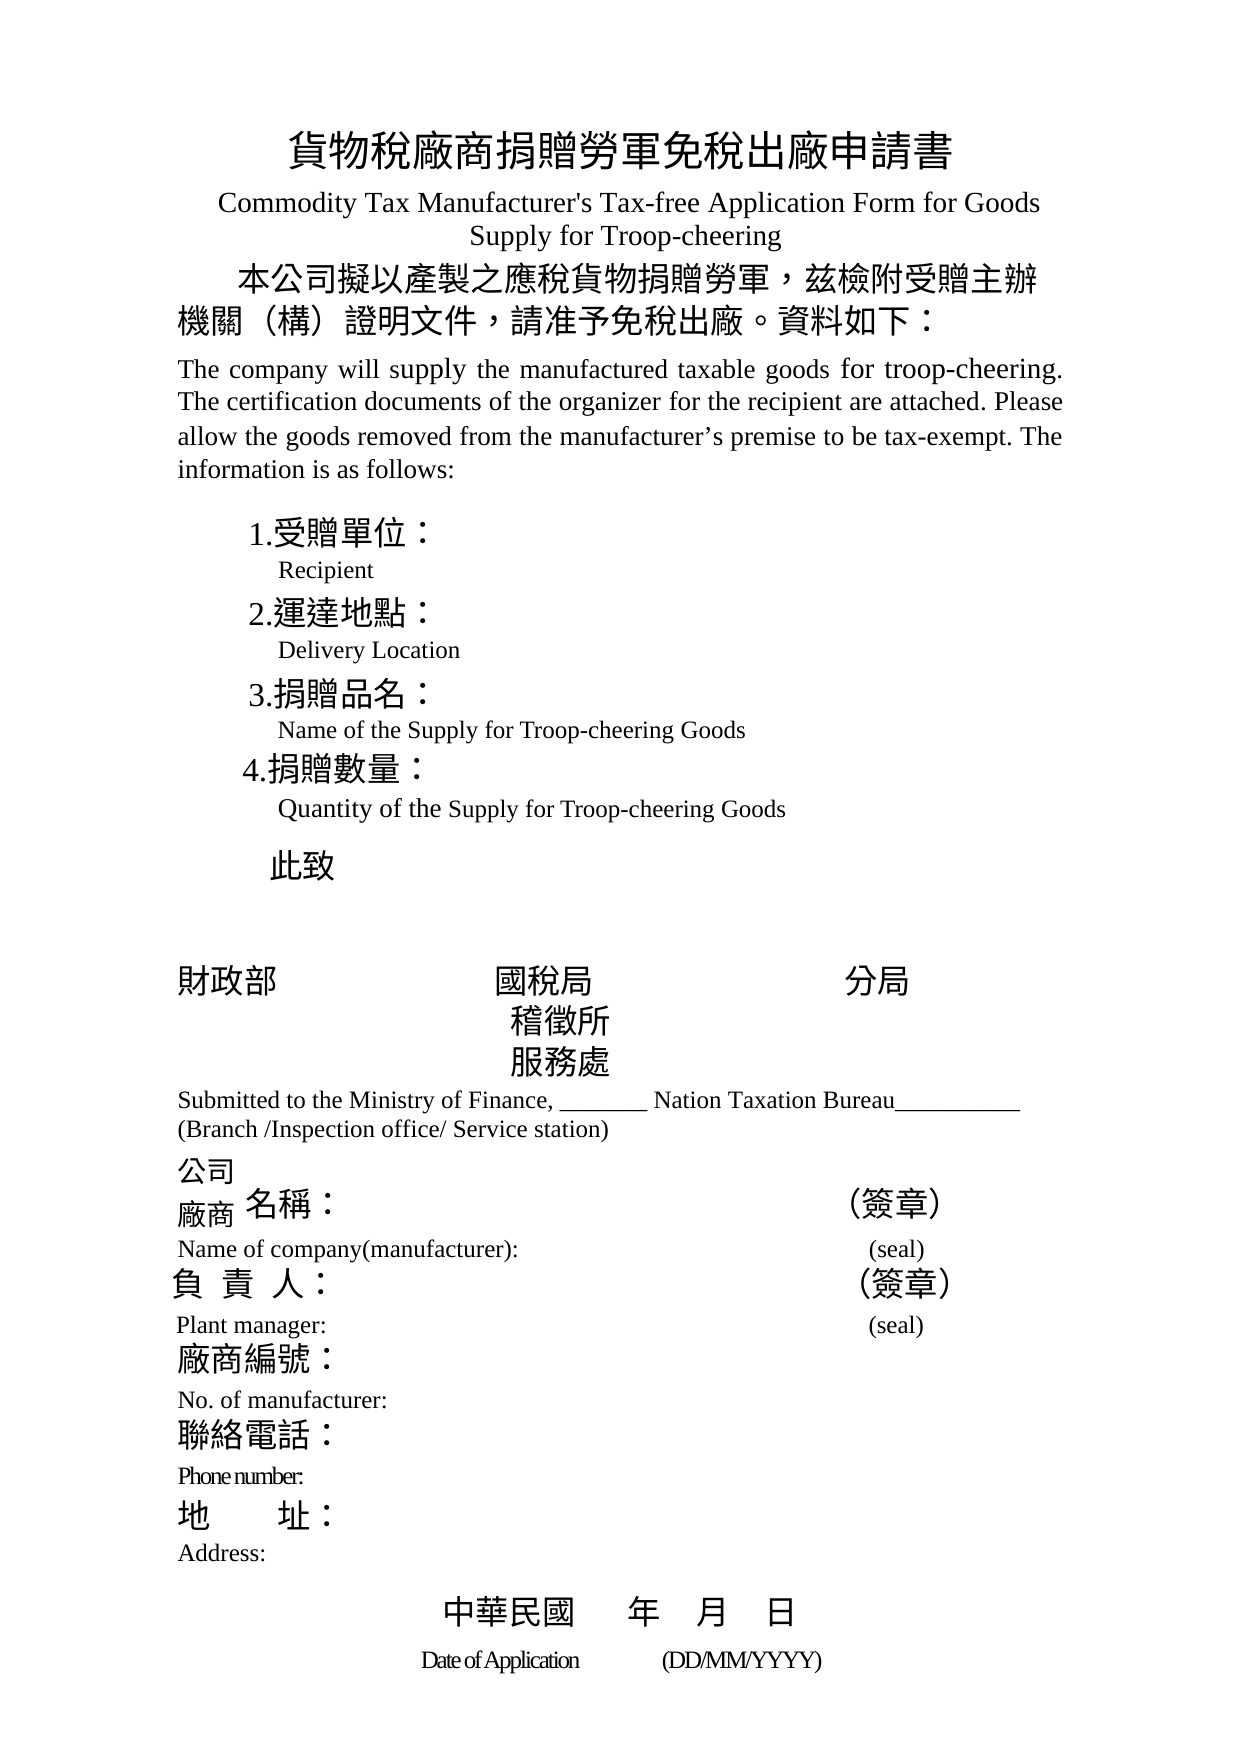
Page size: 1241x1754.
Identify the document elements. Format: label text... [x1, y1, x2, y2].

list Recipient [201, 555, 1063, 584]
text Date of Application (DD/MM/YYYY) [177, 1636, 1063, 1677]
text 負 責 人： （簽章） [171, 1263, 1063, 1304]
text The company will supply the manufactured taxable goods for troop-cheering. The certification documents of the organizer for the recipient are attached. Please allow the goods removed from the manufacturer’s premise to be tax-exempt. The information is as follows: [177, 352, 1063, 484]
text 2.運達地點： [177, 587, 1063, 635]
text Address: [177, 1538, 1063, 1567]
text 地 址： [177, 1490, 1063, 1538]
text 廠商編號： [177, 1338, 1063, 1380]
text Commodity Tax Manufacturer's Tax-free Application Form for Goods Supply for Troop-cheering [177, 185, 1081, 252]
text 貨物稅廠商捐贈勞軍免稅出廠申請書 [177, 118, 1063, 178]
text Delivery Location [201, 635, 1063, 664]
text Phone number: [177, 1461, 1063, 1490]
text 4.捐贈數量： [230, 748, 1063, 789]
list Quantity of the Supply for Troop-cheering Goods [278, 792, 1063, 823]
text No. of manufacturer: [177, 1385, 1063, 1414]
text Submitted to the Ministry of Finance, _______ Nation Taxation Bureau__________ (Branch /Inspection office/ Service station) [177, 1085, 1063, 1142]
text 1.受贈單位： [177, 507, 1063, 555]
text 服務處 [177, 1044, 1063, 1082]
text 稽徵所 [177, 1004, 1063, 1041]
text Plant manager: (seal) [165, 1310, 1063, 1338]
text 3.捐贈品名： [177, 667, 1063, 716]
text 本公司擬以產製之應稅貨物捐贈勞軍，兹檢附受贈主辦機關（構）證明文件，請准予免稅出廠。資料如下： [177, 258, 1063, 342]
text Name of company(manufacturer): (seal) [177, 1234, 1063, 1263]
text Name of the Supply for Troop-cheering Goods [266, 716, 1063, 744]
text 財政部 國稅局 分局 [177, 963, 1063, 1001]
text 聯絡電話： [177, 1414, 1063, 1456]
text 公司廠商 名稱： （簽章） [177, 1166, 1063, 1229]
text 此致 [177, 840, 1063, 888]
text 中華民國 年 月 日 [177, 1591, 1063, 1632]
